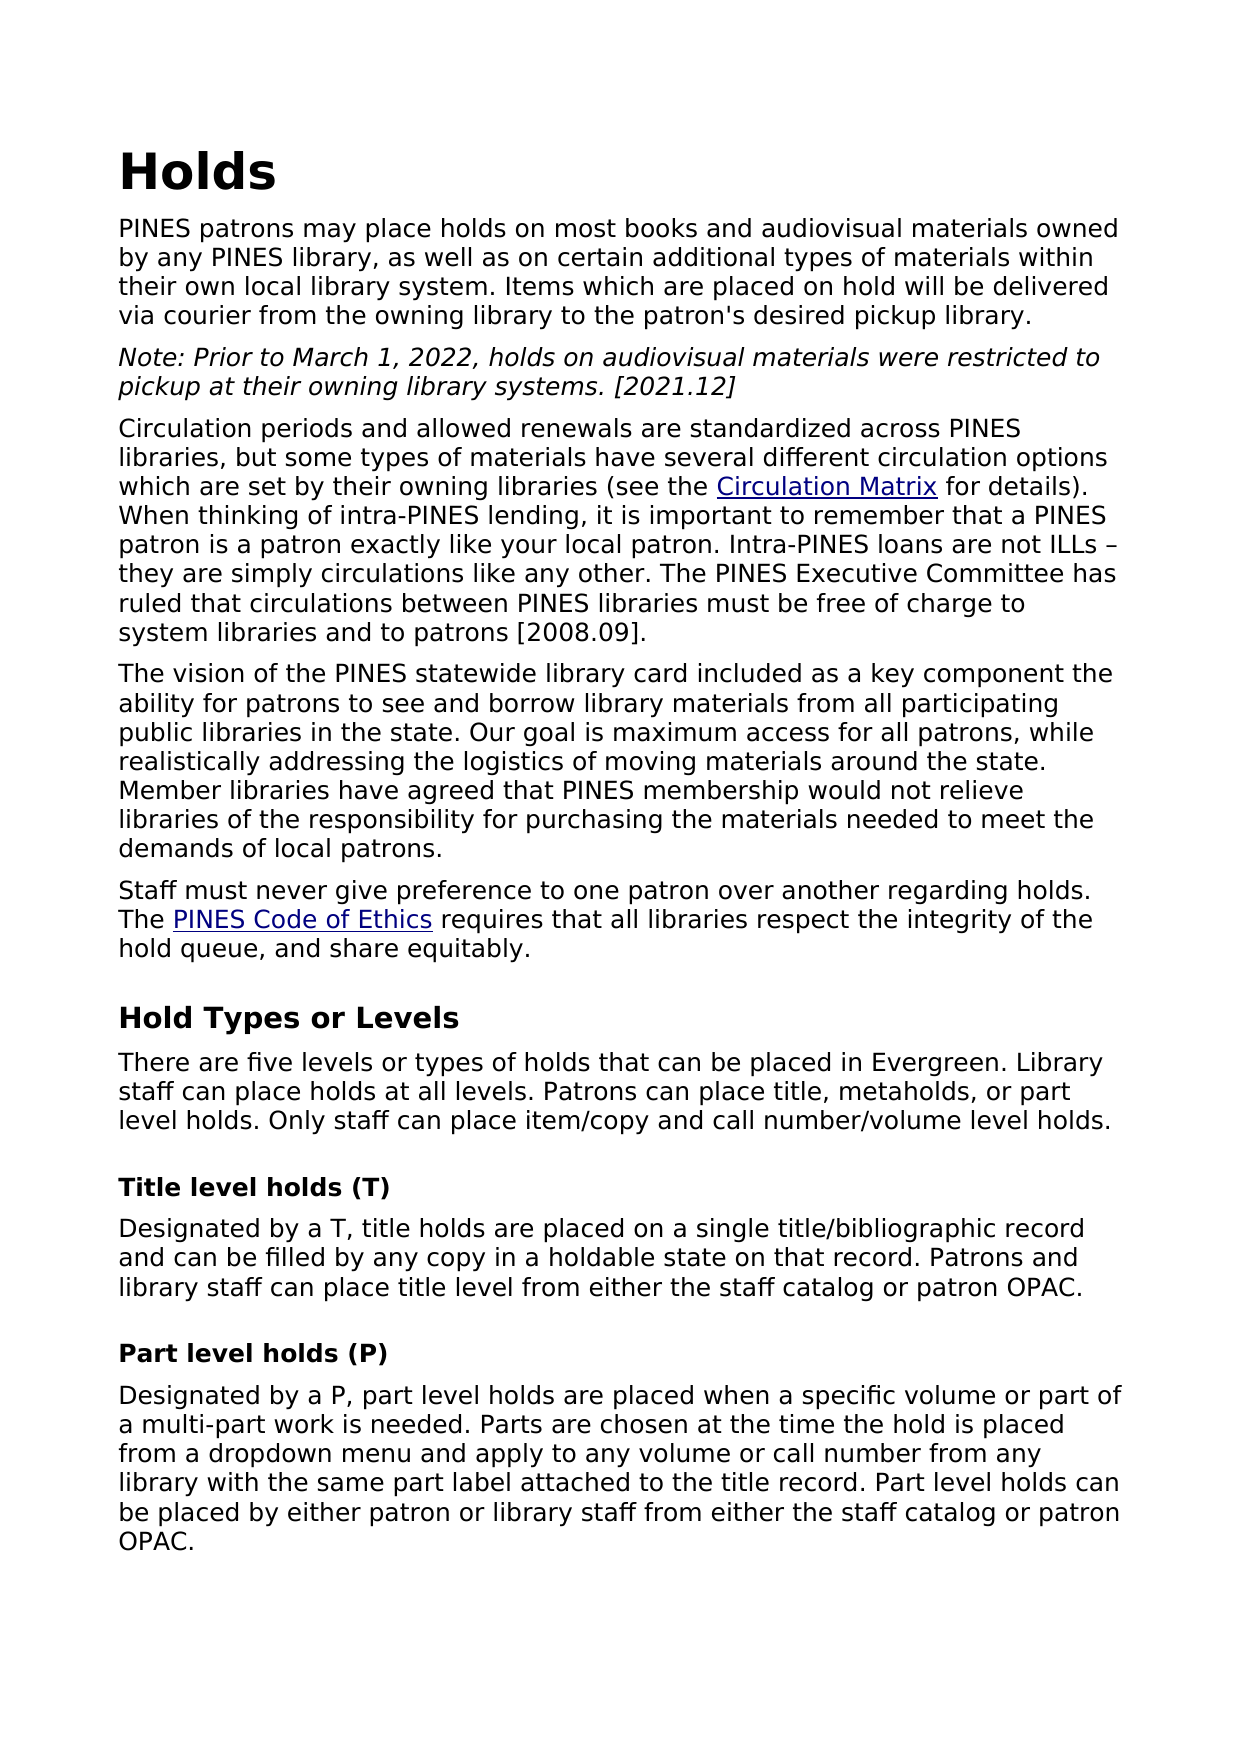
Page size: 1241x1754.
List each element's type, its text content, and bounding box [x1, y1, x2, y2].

text Staff must never give preference to one patron over another regarding holds. The PINES Code of Ethics requires that all libraries respect the integrity of the hold queue, and share equitably. [118, 876, 1122, 964]
subtitle Title level holds (T) [118, 1173, 1122, 1202]
text Note: Prior to March 1, 2022, holds on audiovisual materials were restricted to pickup at their owning library systems. [2021.12] [118, 343, 1122, 401]
text Designated by a P, part level holds are placed when a specific volume or part of a multi-part work is needed. Parts are chosen at the time the hold is placed from a dropdown menu and apply to any volume or call number from any library with the same part label attached to the title record. Part level holds can be placed by either patron or library staff from either the staff catalog or patron OPAC. [118, 1381, 1122, 1556]
text The vision of the PINES statewide library card included as a key component the ability for patrons to see and borrow library materials from all participating public libraries in the state. Our goal is maximum access for all patrons, while realistically addressing the logistics of moving materials around the state. Member libraries have agreed that PINES membership would not relieve libraries of the responsibility for purchasing the materials needed to meet the demands of local patrons. [118, 660, 1122, 864]
text There are five levels or types of holds that can be placed in Evergreen. Library staff can place holds at all levels. Patrons can place title, metaholds, or part level holds. Only staff can place item/copy and call number/volume level holds. [118, 1048, 1122, 1135]
subtitle Holds [118, 143, 1122, 201]
subtitle Part level holds (P) [118, 1339, 1122, 1369]
text Designated by a T, title holds are placed on a single title/bibliographic record and can be filled by any copy in a holdable state on that record. Patrons and library staff can place title level from either the staff catalog or patron OPAC. [118, 1214, 1122, 1302]
text PINES patrons may place holds on most books and audiovisual materials owned by any PINES library, as well as on certain additional types of materials within their own local library system. Items which are placed on hold will be delivered via courier from the owning library to the patron's desired pickup library. [118, 214, 1122, 331]
text Circulation periods and allowed renewals are standardized across PINES libraries, but some types of materials have several different circulation options which are set by their owning libraries (see the Circulation Matrix for details). When thinking of intra-PINES lending, it is important to remember that a PINES patron is a patron exactly like your local patron. Intra-PINES loans are not ILLs – they are simply circulations like any other. The PINES Executive Committee has ruled that circulations between PINES libraries must be free of charge to system libraries and to patrons [2008.09]. [118, 414, 1122, 647]
subtitle Hold Types or Levels [118, 1001, 1122, 1035]
